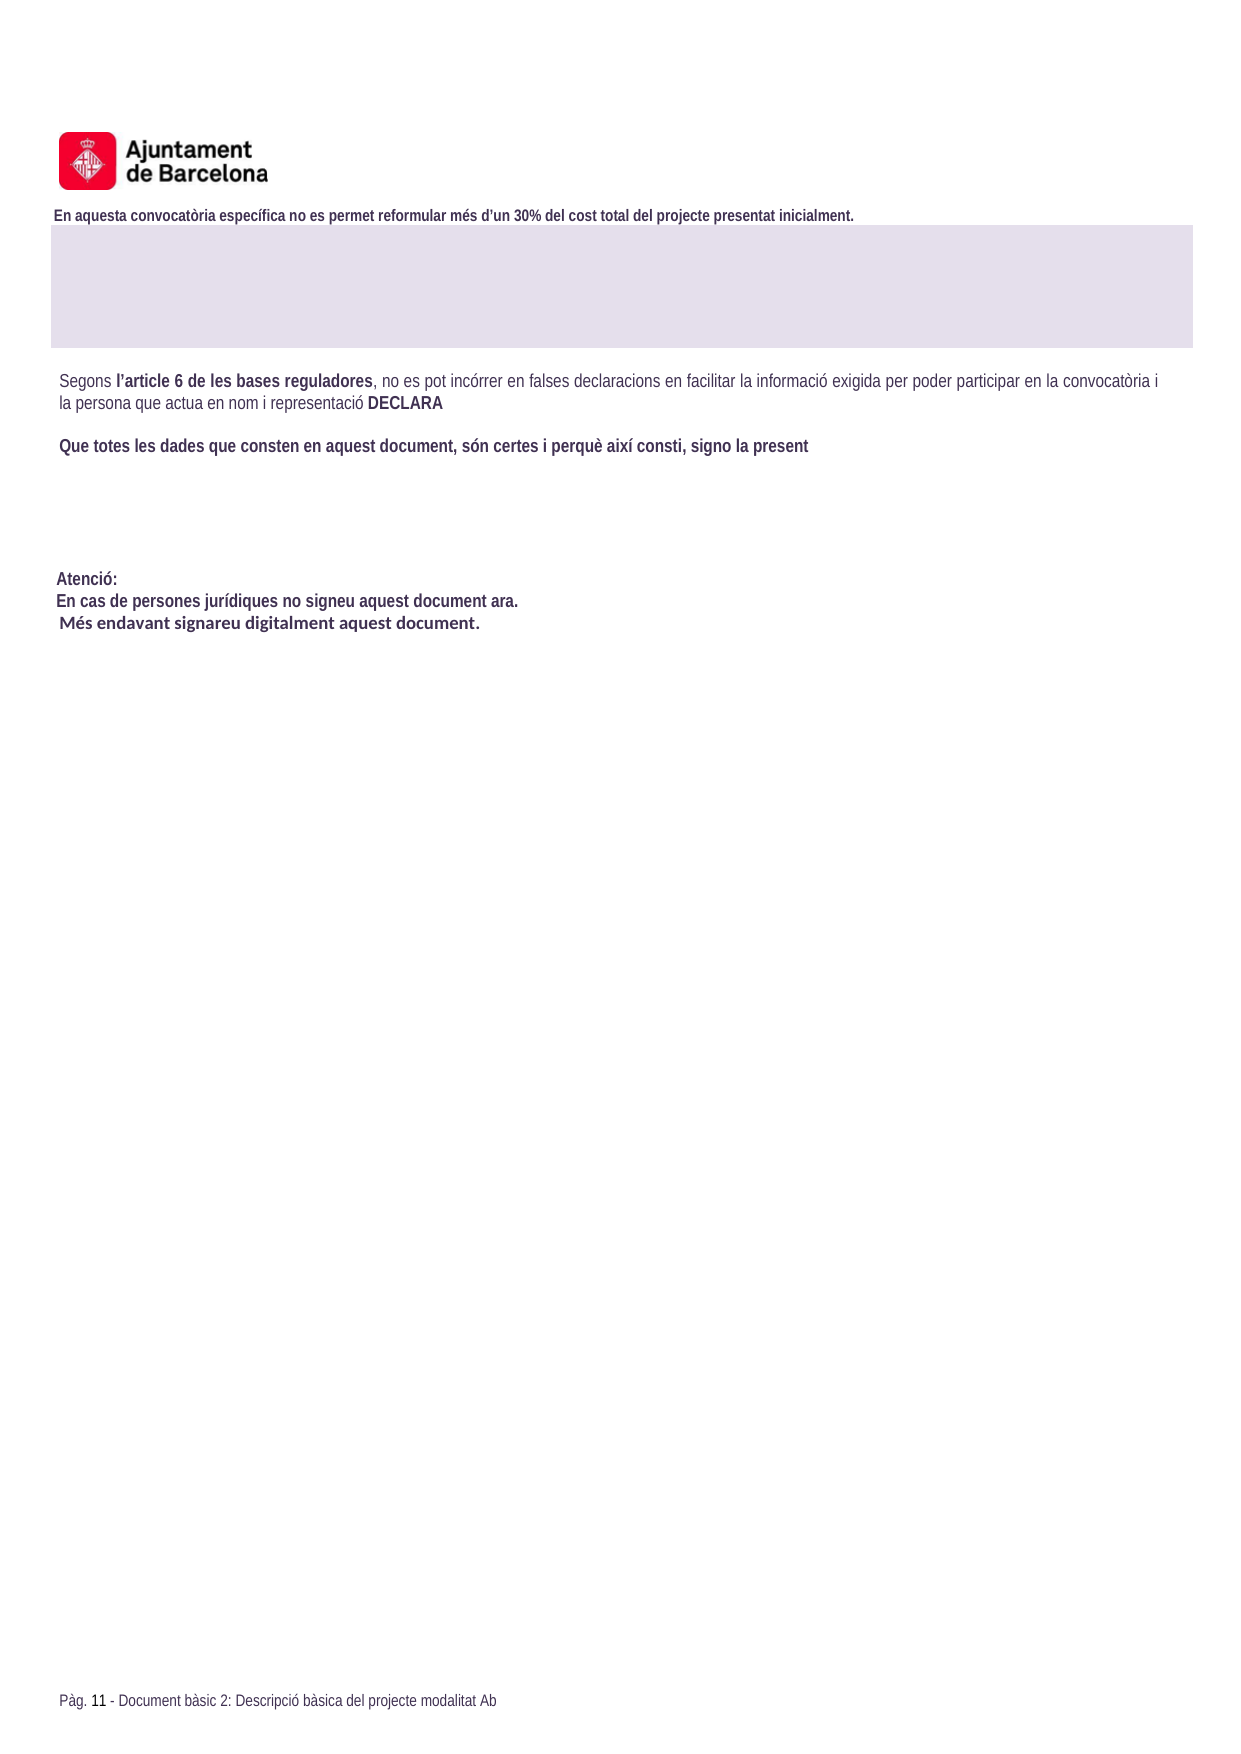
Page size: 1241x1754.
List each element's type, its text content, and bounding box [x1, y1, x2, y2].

text Segons l’article 6 de les bases reguladores, no es pot incórrer en falses declaracions en facilitar la informació exigida per poder participar en la convocatòria i la persona que actua en nom i representació DECLARA [59, 370, 1159, 413]
text En cas de persones jurídiques no signeu aquest document ara. [56, 590, 1159, 611]
text Més endavant signareu digitalment aquest document. [59, 611, 1159, 634]
text Que totes les dades que consten en aquest document, són certes i perquè així consti, signo la present [59, 435, 1159, 456]
table_cell [51, 225, 1193, 348]
table_cell En aquesta convocatòria específica no es permet reformular més d’un 30% del cost total del projecte presentat inicialment. [51, 205, 1193, 224]
text Atenció: [56, 568, 1159, 590]
